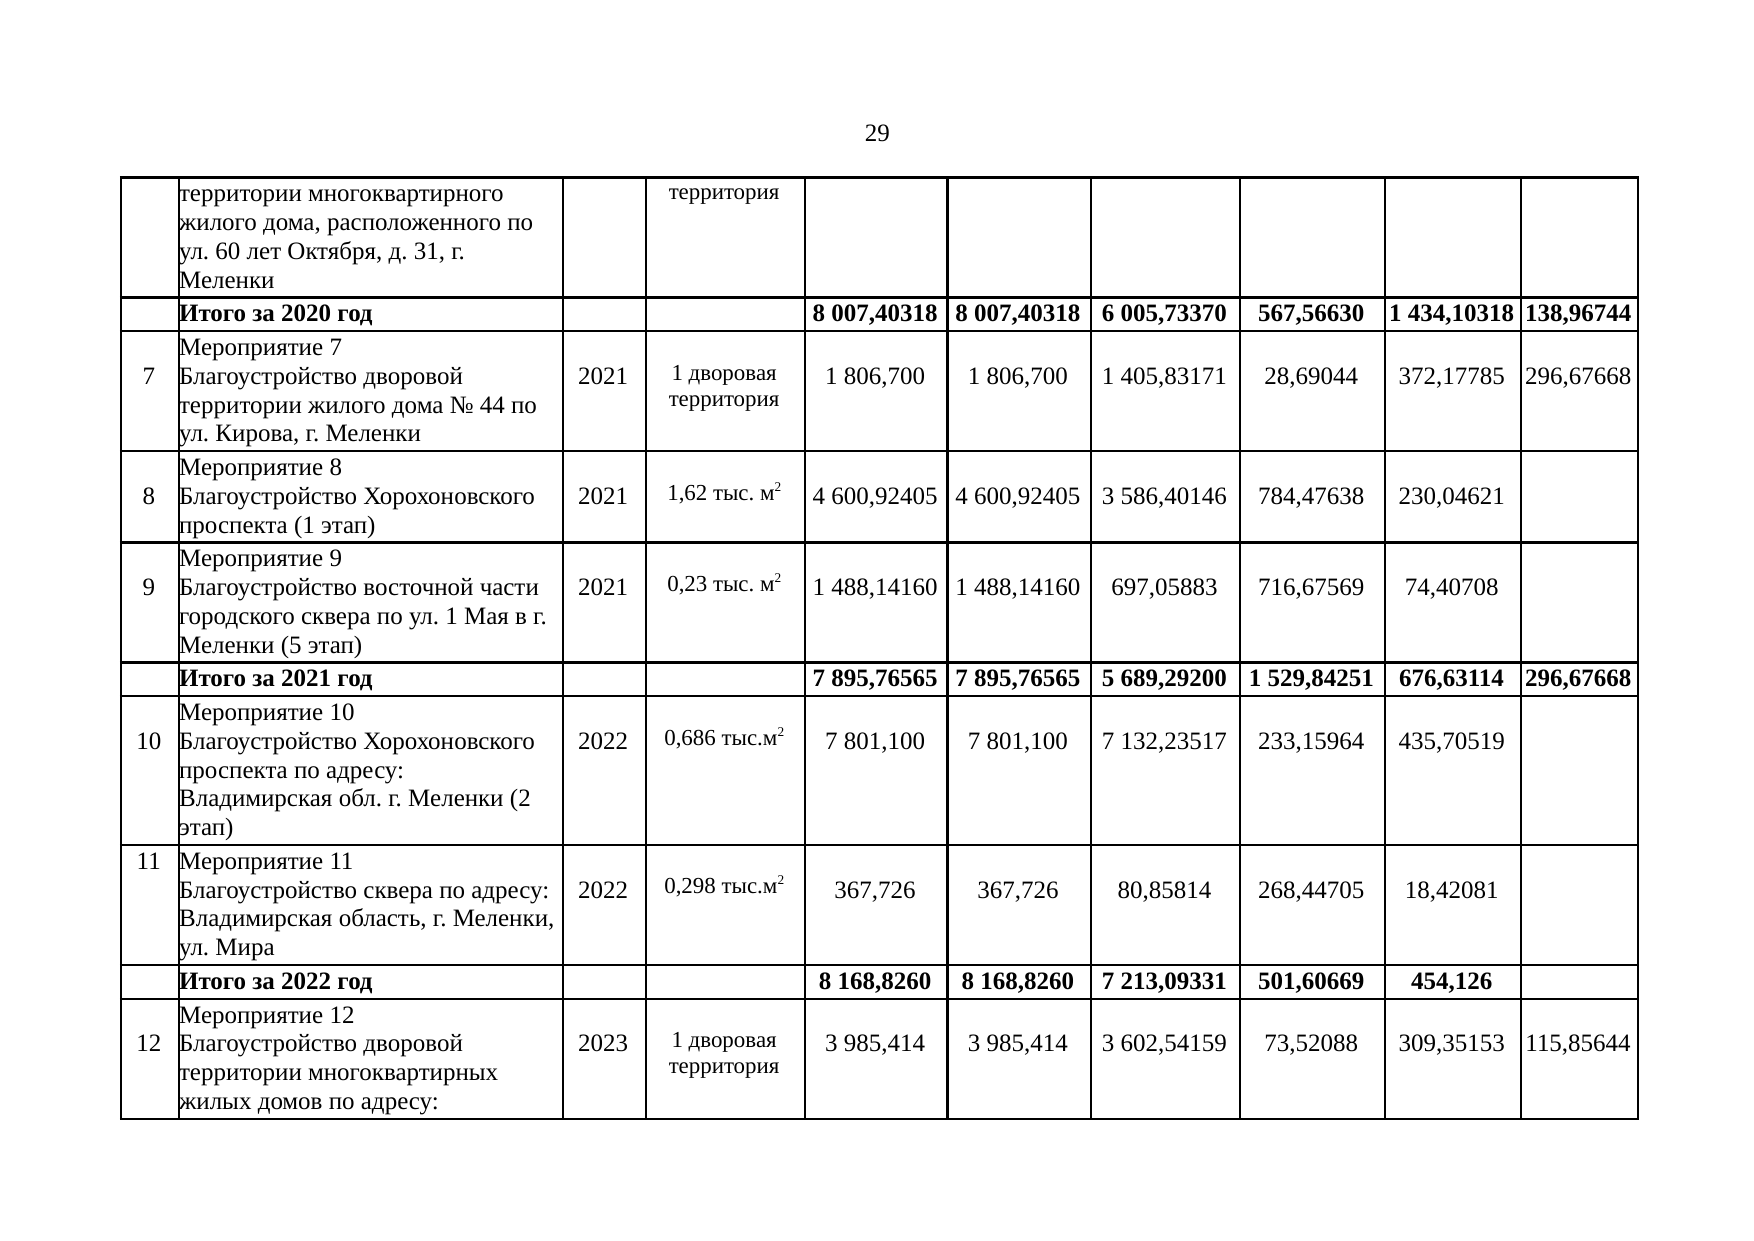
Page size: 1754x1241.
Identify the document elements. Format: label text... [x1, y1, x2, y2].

table_cell 1,62 тыс. м2 [647, 452, 804, 541]
table_cell территория [647, 179, 804, 296]
table_cell [806, 179, 946, 296]
table_cell [122, 299, 178, 330]
table_cell 296,67668 [1522, 664, 1637, 695]
table_cell 567,56630 [1241, 299, 1384, 330]
table_cell 2021 [564, 452, 645, 541]
table_cell 501,60669 [1241, 966, 1384, 998]
table_cell 367,726 [806, 846, 946, 964]
table_cell 296,67668 [1522, 332, 1637, 450]
table_cell 716,67569 [1241, 544, 1384, 661]
table_cell 74,40708 [1386, 544, 1520, 661]
table_cell Итого за 2022 год [180, 966, 562, 998]
table_cell 3 586,40146 [1092, 452, 1239, 541]
table_cell 1 806,700 [806, 332, 946, 450]
table_cell 3 602,54159 [1092, 1000, 1239, 1118]
table_cell [122, 664, 178, 695]
table_cell 367,726 [949, 846, 1090, 964]
table_cell [1386, 179, 1520, 296]
table_cell 3 985,414 [806, 1000, 946, 1118]
table_cell 7 213,09331 [1092, 966, 1239, 998]
table_cell 9 [122, 544, 178, 661]
table_cell 1 806,700 [949, 332, 1090, 450]
table_cell 10 [122, 697, 178, 844]
table_cell Мероприятие 8 Благоустройство Хорохоновского проспекта (1 этап) [180, 452, 562, 541]
table_cell территории многоквартирного жилого дома, расположенного по ул. 60 лет Октября, д. 31, г. Меленки [180, 179, 562, 296]
table_cell 3 985,414 [949, 1000, 1090, 1118]
table_cell 1 488,14160 [806, 544, 946, 661]
table_cell [1522, 966, 1637, 998]
table_cell 73,52088 [1241, 1000, 1384, 1118]
table_cell 6 005,73370 [1092, 299, 1239, 330]
table_cell [647, 664, 804, 695]
table_cell 8 [122, 452, 178, 541]
table_cell Итого за 2021 год [180, 664, 562, 695]
table_cell 7 [122, 332, 178, 450]
table_cell 2023 [564, 1000, 645, 1118]
table_cell [564, 179, 645, 296]
table_cell [564, 966, 645, 998]
table_cell [1522, 452, 1637, 541]
table_cell [949, 179, 1090, 296]
table_cell 1 434,10318 [1386, 299, 1520, 330]
table_cell [122, 966, 178, 998]
table_cell 8 168,8260 [949, 966, 1090, 998]
table_cell 0,686 тыс.м2 [647, 697, 804, 844]
table_cell 2022 [564, 697, 645, 844]
table_cell [1241, 179, 1384, 296]
table_cell 7 801,100 [949, 697, 1090, 844]
table_cell 2022 [564, 846, 645, 964]
table_cell 1 405,83171 [1092, 332, 1239, 450]
table_cell 7 895,76565 [949, 664, 1090, 695]
table_cell [647, 966, 804, 998]
table_cell [1522, 697, 1637, 844]
table_cell 5 689,29200 [1092, 664, 1239, 695]
table_cell 784,47638 [1241, 452, 1384, 541]
table_cell 18,42081 [1386, 846, 1520, 964]
table_cell 697,05883 [1092, 544, 1239, 661]
table_cell Итого за 2020 год [180, 299, 562, 330]
table_cell 28,69044 [1241, 332, 1384, 450]
table_cell 233,15964 [1241, 697, 1384, 844]
table_cell 8 007,40318 [949, 299, 1090, 330]
table_cell 12 [122, 1000, 178, 1118]
table_cell [564, 299, 645, 330]
table_cell 80,85814 [1092, 846, 1239, 964]
table_cell 676,63114 [1386, 664, 1520, 695]
table_cell [1522, 179, 1637, 296]
table_cell 372,17785 [1386, 332, 1520, 450]
table_cell [1522, 846, 1637, 964]
table_cell 230,04621 [1386, 452, 1520, 541]
table_cell Мероприятие 11 Благоустройство сквера по адресу: Владимирская область, г. Меленки, ул. Мира [180, 846, 562, 964]
table_cell 7 895,76565 [806, 664, 946, 695]
table_cell Мероприятие 7 Благоустройство дворовой территории жилого дома № 44 по ул. Кирова, г. Меленки [180, 332, 562, 450]
table_cell [1092, 179, 1239, 296]
table_cell [647, 299, 804, 330]
table_cell 7 801,100 [806, 697, 946, 844]
table_cell 454,126 [1386, 966, 1520, 998]
table_cell 435,70519 [1386, 697, 1520, 844]
table_cell 8 168,8260 [806, 966, 946, 998]
table_cell 268,44705 [1241, 846, 1384, 964]
table_cell 309,35153 [1386, 1000, 1520, 1118]
table_cell 7 132,23517 [1092, 697, 1239, 844]
table_cell 138,96744 [1522, 299, 1637, 330]
table_cell 11 [122, 846, 178, 964]
table_cell 2021 [564, 544, 645, 661]
table_cell 1 488,14160 [949, 544, 1090, 661]
table_cell 0,23 тыс. м2 [647, 544, 804, 661]
table_cell [564, 664, 645, 695]
table_cell 4 600,92405 [949, 452, 1090, 541]
table_cell [122, 179, 178, 296]
table_cell [1522, 544, 1637, 661]
table_cell Мероприятие 10 Благоустройство Хорохоновского проспекта по адресу: Владимирская обл. г. Меленки (2 этап) [180, 697, 562, 844]
table_cell 0,298 тыс.м2 [647, 846, 804, 964]
table_cell 115,85644 [1522, 1000, 1637, 1118]
table_cell Мероприятие 12 Благоустройство дворовой территории многоквартирных жилых домов по адресу: [180, 1000, 562, 1118]
table_cell 1 дворовая территория [647, 332, 804, 450]
table_cell 8 007,40318 [806, 299, 946, 330]
table_cell 4 600,92405 [806, 452, 946, 541]
table_cell 1 529,84251 [1241, 664, 1384, 695]
table_cell 1 дворовая территория [647, 1000, 804, 1118]
table_cell 2021 [564, 332, 645, 450]
table_cell Мероприятие 9 Благоустройство восточной части городского сквера по ул. 1 Мая в г. Меленки (5 этап) [180, 544, 562, 661]
